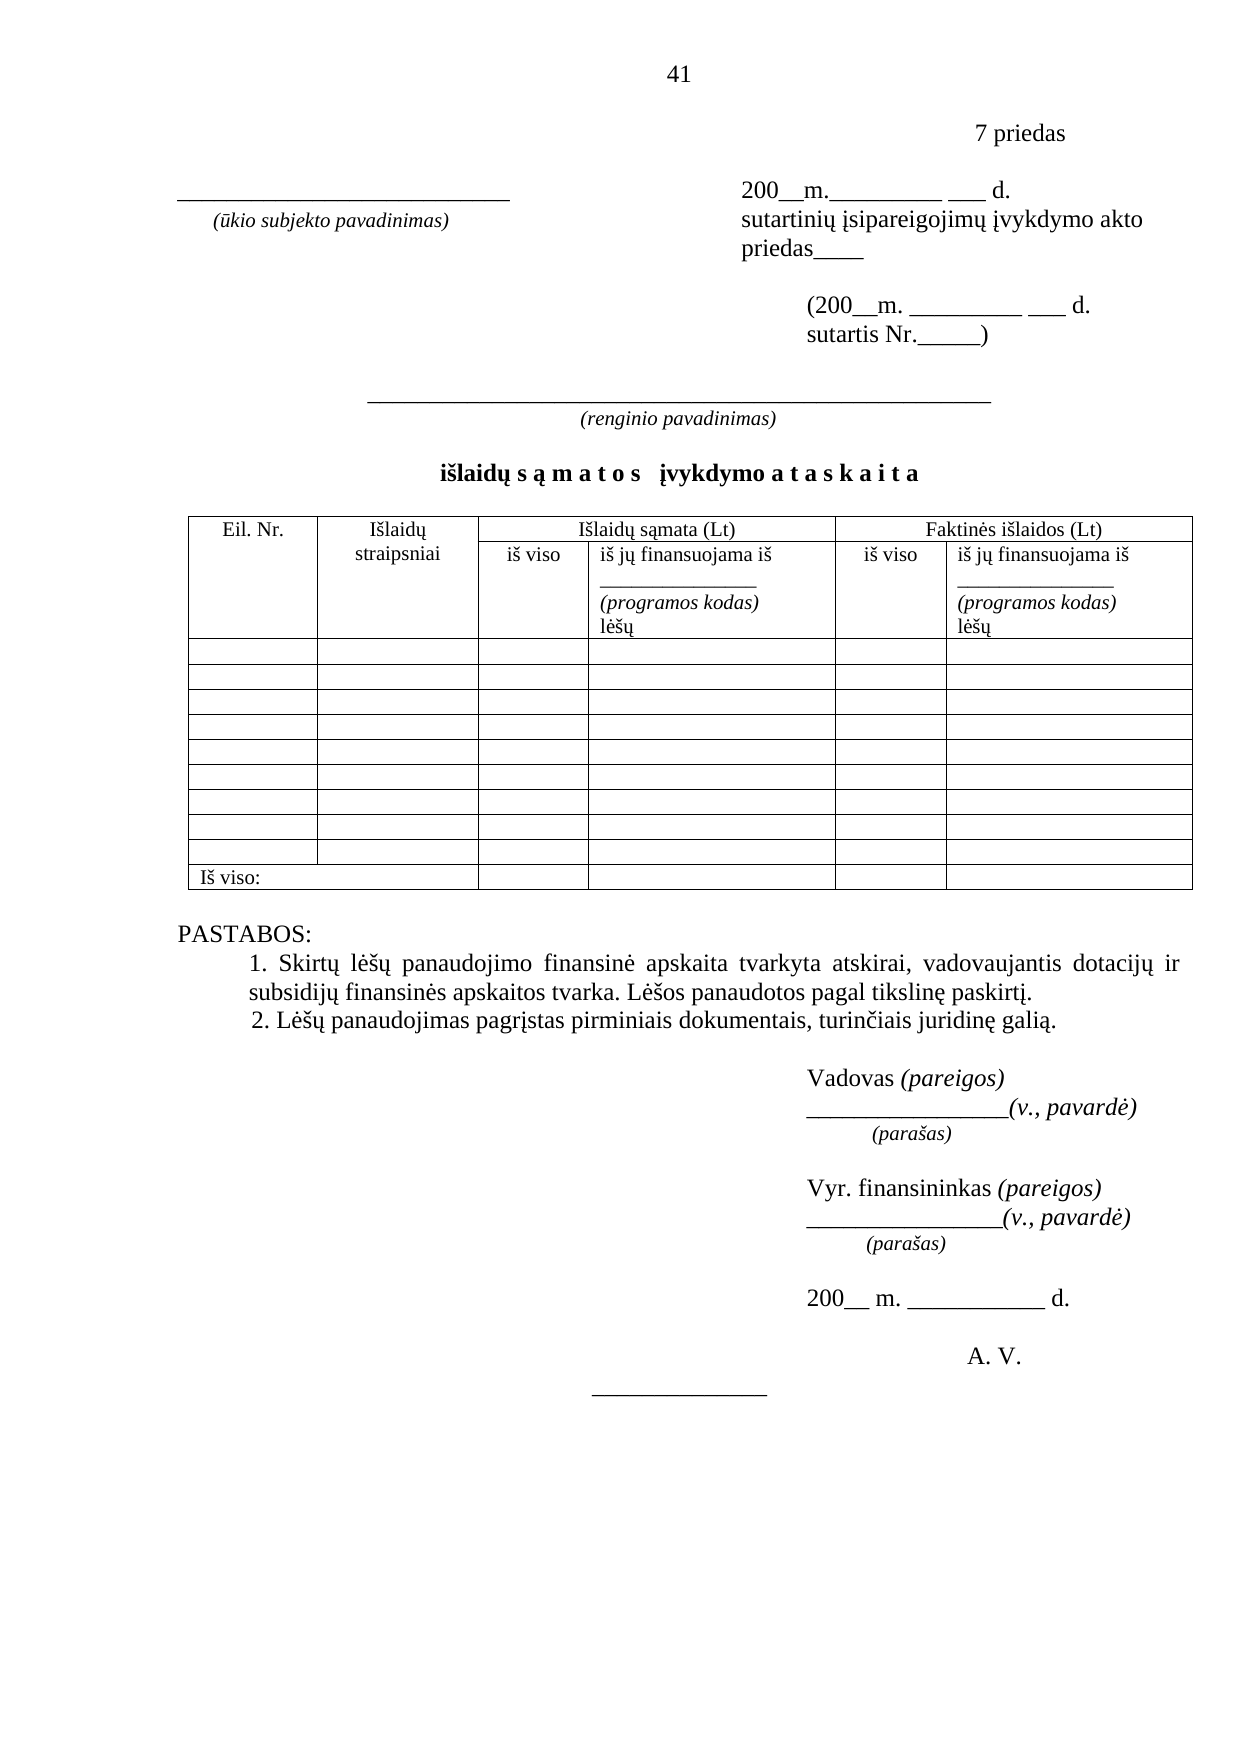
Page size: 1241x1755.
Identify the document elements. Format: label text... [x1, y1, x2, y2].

table_cell [318, 840, 478, 864]
text (v., pavardė) [177, 1092, 1181, 1120]
table_cell [479, 740, 588, 764]
table_header Išlaidų straipsniai [318, 517, 478, 638]
table_cell [189, 740, 317, 764]
table_header Išlaidų sąmata (Lt) [479, 517, 835, 541]
table_cell [318, 765, 478, 789]
table_cell iš jų finansuojama iš _______________ (programos kodas) lėšų [947, 542, 1192, 638]
table_cell [189, 790, 317, 814]
table_cell [189, 665, 317, 688]
text PASTABOS: [177, 919, 1181, 948]
table_cell [589, 765, 835, 789]
table_cell [479, 840, 588, 864]
table_cell [479, 715, 588, 739]
table_cell [318, 790, 478, 814]
table_cell [189, 840, 317, 864]
table_cell [947, 665, 1192, 688]
table_header Eil. Nr. [189, 517, 317, 638]
table_cell [589, 665, 835, 688]
table_cell [589, 815, 835, 839]
table_cell [318, 815, 478, 839]
text Vadovas (pareigos) [177, 1063, 1181, 1092]
text (renginio pavadinimas) [177, 406, 1181, 430]
table_cell [836, 740, 946, 764]
text (parašas) [177, 1231, 1181, 1255]
table_cell [479, 790, 588, 814]
table_cell [479, 690, 588, 714]
table_cell [189, 765, 317, 789]
table_cell [947, 765, 1192, 789]
table_cell [947, 690, 1192, 714]
text (200__m. _________ ___ d. [177, 291, 1181, 319]
text 1. Skirtų lėšų panaudojimo finansinė apskaita tvarkyta atskirai, vadovaujantis dotacijų ir subsidijų finansinės apskaitos tvarka. Lėšos panaudotos pagal tikslinę paskirtį. [248, 948, 1181, 1005]
table_cell [836, 790, 946, 814]
table_cell [589, 865, 835, 889]
table_cell [189, 690, 317, 714]
table_cell [836, 639, 946, 663]
table_cell [189, 715, 317, 739]
table_header Faktinės išlaidos (Lt) [836, 517, 1192, 541]
table_cell [947, 840, 1192, 864]
text 2. Lėšų panaudojimas pagrįstas pirminiais dokumentais, turinčiais juridinę galią. [177, 1005, 1181, 1034]
table_cell [318, 740, 478, 764]
table_cell [589, 639, 835, 663]
table_cell [836, 840, 946, 864]
table_cell [318, 639, 478, 663]
table_cell [589, 690, 835, 714]
text 200__m._________ ___ d. [177, 176, 1181, 204]
text ______________ [177, 1370, 1181, 1398]
table_cell [318, 690, 478, 714]
table_cell [479, 765, 588, 789]
table_cell [479, 815, 588, 839]
table_cell iš viso [836, 542, 946, 638]
table_cell [836, 690, 946, 714]
table_cell [836, 765, 946, 789]
text Vyr. finansininkas (pareigos) [177, 1173, 1181, 1202]
text 200__ m. ___________ d. [177, 1283, 1181, 1312]
table_cell [318, 715, 478, 739]
table_cell [947, 715, 1192, 739]
table_cell [947, 639, 1192, 663]
table_cell [479, 639, 588, 663]
table_cell [836, 865, 946, 889]
table_cell [479, 665, 588, 688]
table_cell [318, 665, 478, 688]
text sutartis Nr._____) [177, 319, 1181, 348]
table_cell iš jų finansuojama iš _______________ (programos kodas) lėšų [589, 542, 835, 638]
table_cell [589, 840, 835, 864]
table_cell [947, 740, 1192, 764]
table_cell [589, 740, 835, 764]
table_cell [836, 815, 946, 839]
table_cell [947, 790, 1192, 814]
table_cell [479, 865, 588, 889]
text (parašas) [177, 1120, 1181, 1144]
table_cell [589, 790, 835, 814]
table_cell [836, 715, 946, 739]
table_cell Iš viso: [189, 865, 478, 889]
table_cell [189, 639, 317, 663]
text A. V. [177, 1341, 1181, 1370]
table_cell [589, 715, 835, 739]
text 7 priedas [974, 118, 1181, 147]
table_cell iš viso [479, 542, 588, 638]
text (ūkio subjekto pavadinimas) sutartinių įsipareigojimų įvykdymo akto [177, 204, 1181, 233]
table_cell [947, 865, 1192, 889]
table_cell [947, 815, 1192, 839]
table_cell [189, 815, 317, 839]
table_cell [836, 665, 946, 688]
text (v., pavardė) [177, 1202, 1181, 1231]
text išlaidų sąmatos įvykdymo ataskaita [177, 458, 1181, 487]
text priedas____ [177, 233, 1181, 262]
